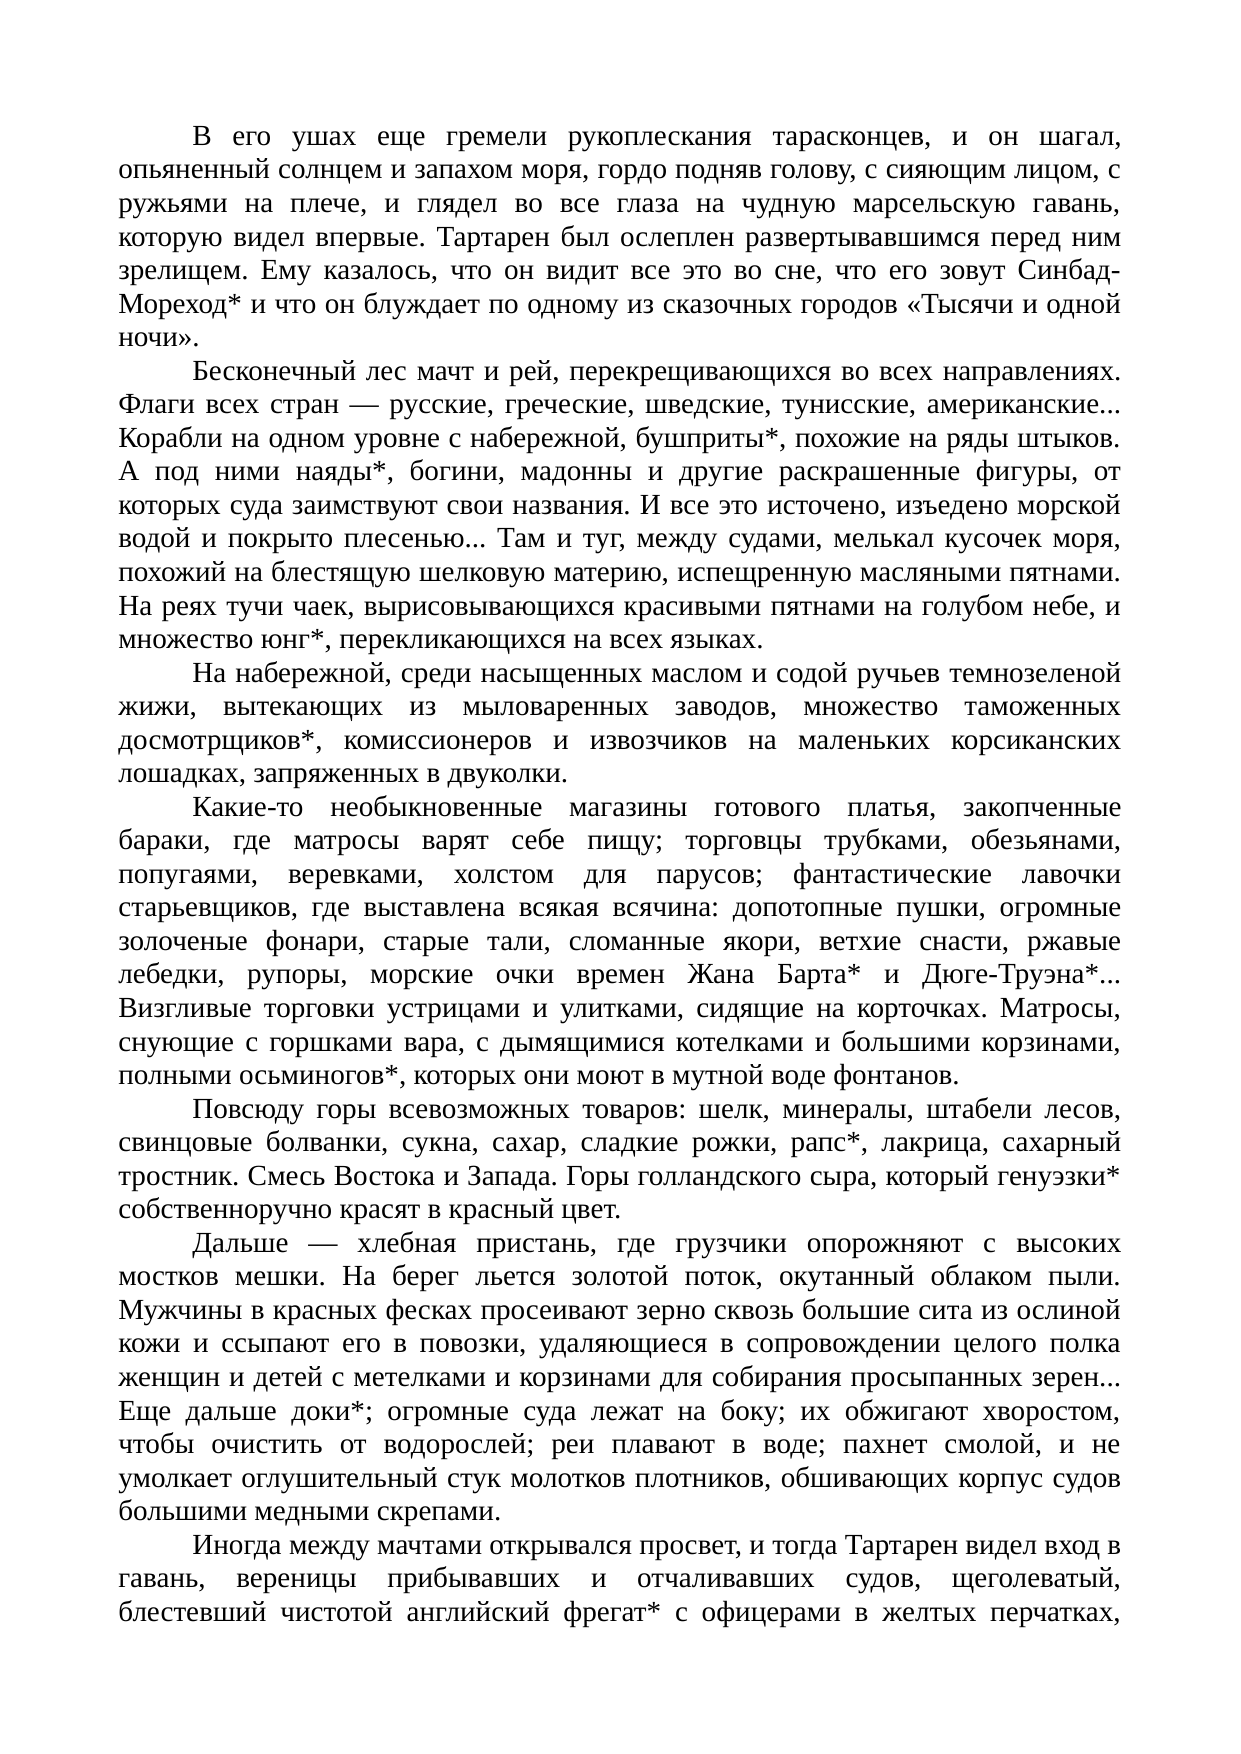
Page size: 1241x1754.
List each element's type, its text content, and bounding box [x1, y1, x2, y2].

text Бесконечный лес мачт и рей, перекрещивающихся во всех направлениях. Флаги всех стран — русские, греческие, шведские, тунисские, американские... Корабли на одном уровне с набережной, бушприты*, похожие на ряды штыков. А под ними наяды*, богини, мадонны и другие раскрашенные фигуры, от которых суда заимствуют свои названия. И все это источено, изъедено морской водой и покрыто плесенью... Там и туг, между судами, мелькал кусочек моря, похожий на блестящую шелковую материю, испещренную масляными пятнами. На реях тучи чаек, вырисовывающихся красивыми пятнами на голубом небе, и множество юнг*, перекликающихся на всех языках. [118, 353, 1122, 655]
text Дальше — хлебная пристань, где грузчики опорожняют с высоких мостков мешки. На берег льется золотой поток, окутанный облаком пыли. Мужчины в красных фесках просеивают зерно сквозь большие сита из ослиной кожи и ссыпают его в повозки, удаляющиеся в сопровождении целого полка женщин и детей с метелками и корзинами для собирания просыпанных зерен... Еще дальше доки*; огромные суда лежат на боку; их обжигают хворостом, чтобы очистить от водорослей; реи плавают в воде; пахнет смолой, и не умолкает оглушительный стук молотков плотников, обшивающих корпус судов большими медными скрепами. [118, 1225, 1122, 1527]
text На набережной, среди насыщенных маслом и содой ручьев темнозеленой жижи, вытекающих из мыловаренных заводов, множество таможенных досмотрщиков*, комиссионеров и извозчиков на маленьких корсиканских лошадках, запряженных в двуколки. [118, 655, 1122, 789]
text Иногда между мачтами открывался просвет, и тогда Тартарен видел вход в гавань, вереницы прибывавших и отчаливавших судов, щеголеватый, блестевший чистотой английский фрегат* с офицерами в желтых перчатках, [118, 1527, 1122, 1627]
text В его ушах еще гремели рукоплескания тарасконцев, и он шагал, опьяненный солнцем и запахом моря, гордо подняв голову, с сияющим лицом, с ружьями на плече, и глядел во все глаза на чудную марсельскую гавань, которую видел впервые. Тартарен был ослеплен развертывавшимся перед ним зрелищем. Ему казалось, что он видит все это во сне, что его зовут Синбад-Мореход* и что он блуждает по одному из сказочных городов «Тысячи и одной ночи». [118, 118, 1122, 353]
text Какие-то необыкновенные магазины готового платья, закопченные бараки, где матросы варят себе пищу; торговцы трубками, обезьянами, попугаями, веревками, холстом для парусов; фантастические лавочки старьевщиков, где выставлена всякая всячина: допотопные пушки, огромные золоченые фонари, старые тали, сломанные якори, ветхие снасти, ржавые лебедки, рупоры, морские очки времен Жана Барта* и Дюге-Труэна*... Визгливые торговки устрицами и улитками, сидящие на корточках. Матросы, снующие с горшками вара, с дымящимися котелками и большими корзинами, полными осьминогов*, которых они моют в мутной воде фонтанов. [118, 789, 1122, 1091]
text Повсюду горы всевозможных товаров: шелк, минералы, штабели лесов, свинцовые болванки, сукна, сахар, сладкие рожки, рапс*, лакрица, сахарный тростник. Смесь Востока и Запада. Горы голландского сыра, который генуэзки* собственноручно красят в красный цвет. [118, 1091, 1122, 1225]
